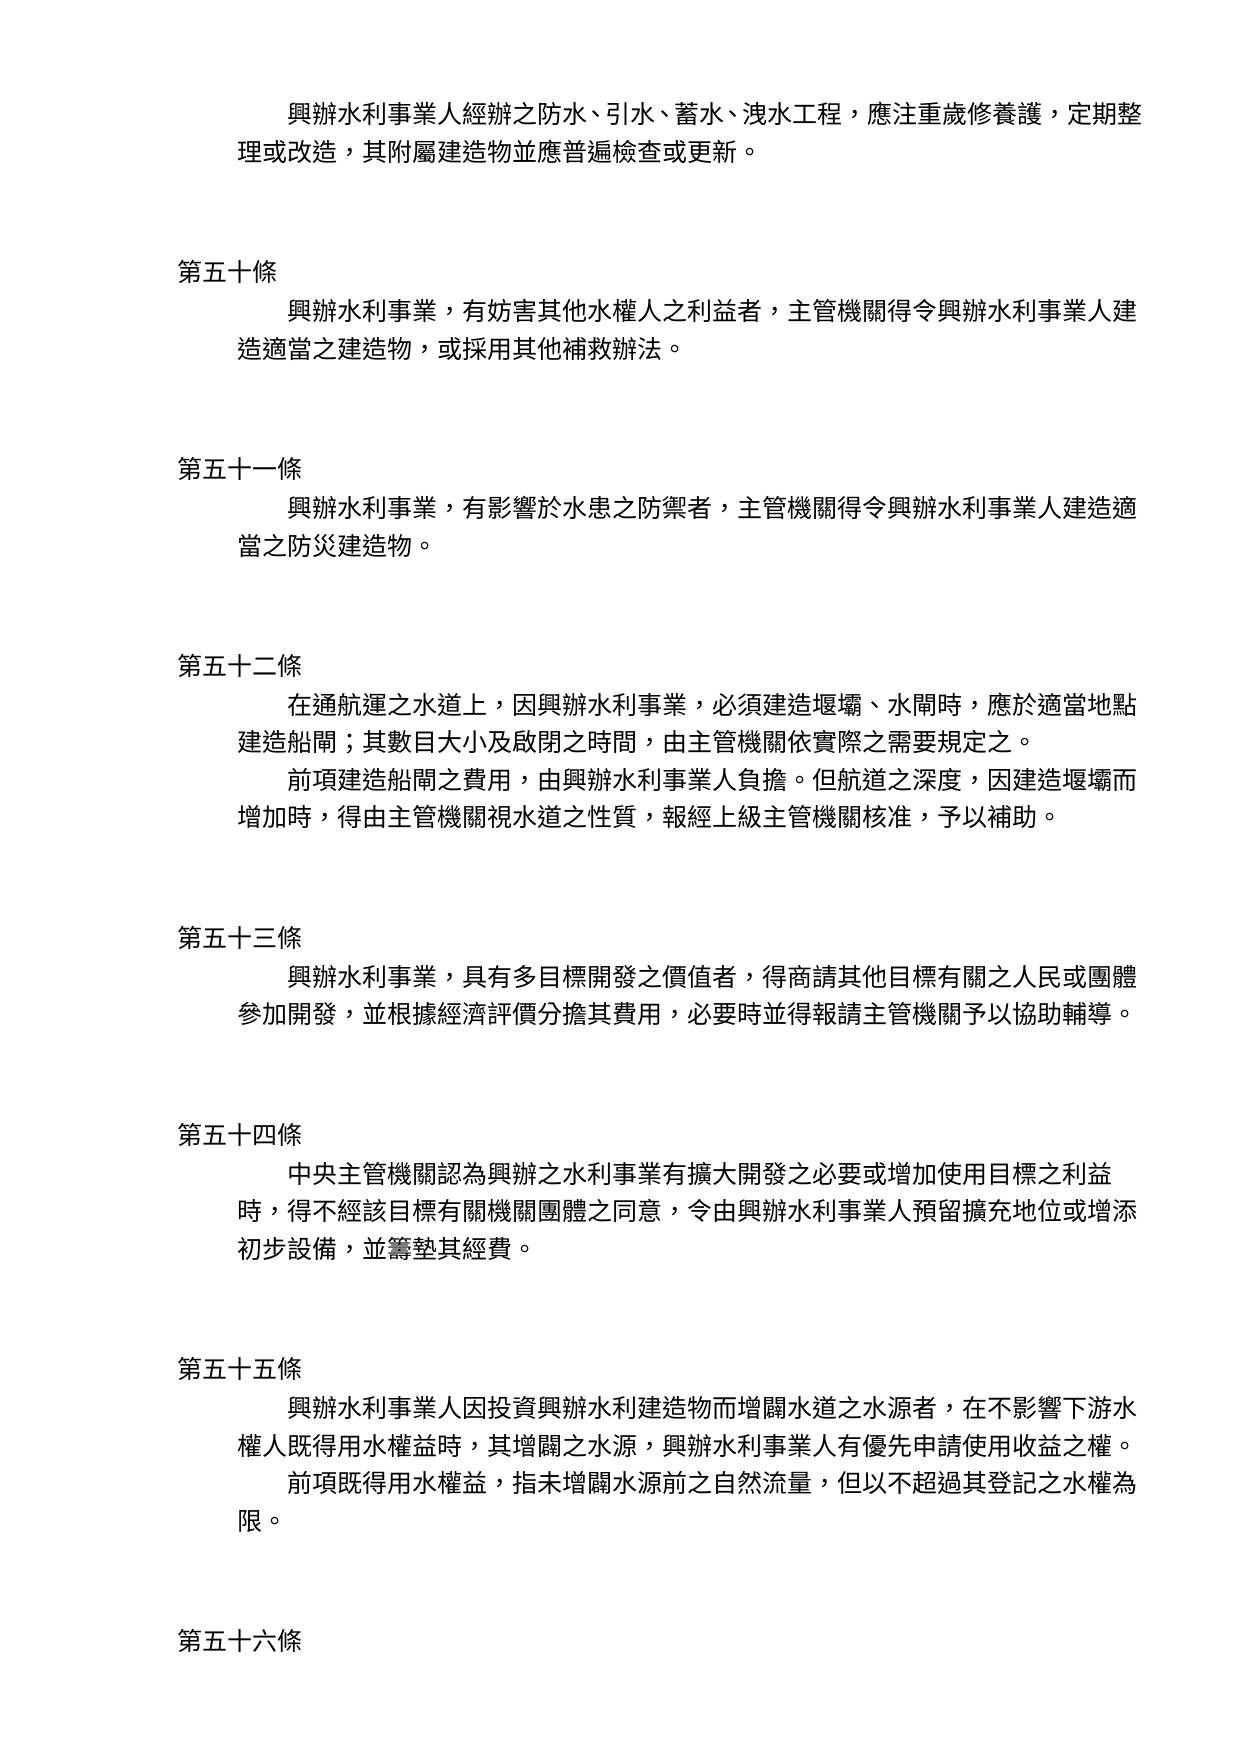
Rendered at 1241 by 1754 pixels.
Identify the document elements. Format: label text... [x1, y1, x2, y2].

table_header [129, 446, 1156, 643]
table_header [176, 91, 1150, 210]
table_header [131, 1347, 176, 1578]
table_header 第五十二條 [176, 644, 1150, 875]
table_header 興辦水利事業，有妨害其他水權人之利益者，主管機關得令興辦水利事業人建造適當之建造物，或採用其他補救辦法。 [236, 290, 1144, 368]
table_header 興辦水利事業，有影響於水患之防禦者，主管機關得令興辦水利事業人建造適當之防災建造物。 [236, 486, 1144, 564]
table_header [84, 249, 129, 446]
table_header [84, 643, 129, 914]
table_header [84, 1346, 129, 1618]
table_header [131, 1113, 176, 1307]
table_header [84, 915, 129, 1111]
table_header [131, 644, 176, 875]
table_header [129, 249, 1156, 446]
table_header [129, 90, 1156, 249]
table_header 興辦水利事業人因投資興辦水利建造物而增闢水道之水源者，在不影響下游水權人既得用水權益時，其增闢之水源，興辦水利事業人有優先申請使用收益之權。 前項既得用水權益，指未增闢水源前之自然流量，但以不超過其登記之水權為限。 [236, 1386, 1144, 1539]
table_header [84, 1111, 129, 1346]
table_header [129, 643, 1156, 914]
table_header [178, 1386, 236, 1539]
table_header [131, 916, 176, 1072]
table_header [131, 250, 176, 407]
table_header [131, 91, 176, 210]
table_header 在通航運之水道上，因興辦水利事業，必須建造堰壩、水閘時，應於適當地點建造船閘；其數目大小及啟閉之時間，由主管機關依實際之需要規定之。 前項建造船閘之費用，由興辦水利事業人負擔。但航道之深度，因建造堰壩而增加時，得由主管機關視水道之性質，報經上級主管機關核准，予以補助。 [236, 683, 1144, 836]
table_header [129, 1346, 1156, 1618]
table_header [129, 915, 1156, 1111]
table_header 第五十六條 [176, 1619, 1150, 1660]
table_header [178, 1152, 236, 1268]
table_header [178, 93, 236, 171]
table_header [129, 1111, 1156, 1346]
table_header [178, 486, 236, 564]
table_header 興辦水利事業人經辦之防水、引水、蓄水、洩水工程，應注重歲修養護，定期整理或改造，其附屬建造物並應普遍檢查或更新。 [236, 93, 1144, 171]
table_header 第五十四條 [176, 1113, 1150, 1307]
table_header 第五十三條 [176, 916, 1150, 1072]
table_header 中央主管機關認為興辦之水利事業有擴大開發之必要或增加使用目標之利益時，得不經該目標有關機關團體之同意，令由興辦水利事業人預留擴充地位或增添初步設備，並籌墊其經費。 [236, 1152, 1144, 1268]
table_header 第五十一條 [176, 447, 1150, 603]
table_header [84, 446, 129, 643]
table_header 第五十條 [176, 250, 1150, 407]
table_header 第五十五條 [176, 1347, 1150, 1578]
table_header [84, 1618, 129, 1661]
table_header [129, 1618, 1156, 1661]
table_header [131, 447, 176, 603]
table_header [84, 90, 129, 249]
table_header 興辦水利事業，具有多目標開發之價值者，得商請其他目標有關之人民或團體參加開發，並根據經濟評價分擔其費用，必要時並得報請主管機關予以協助輔導。 [236, 955, 1144, 1033]
table_header [178, 683, 236, 836]
table_header [178, 290, 236, 368]
table_header [131, 1619, 176, 1660]
table_header [178, 955, 236, 1033]
